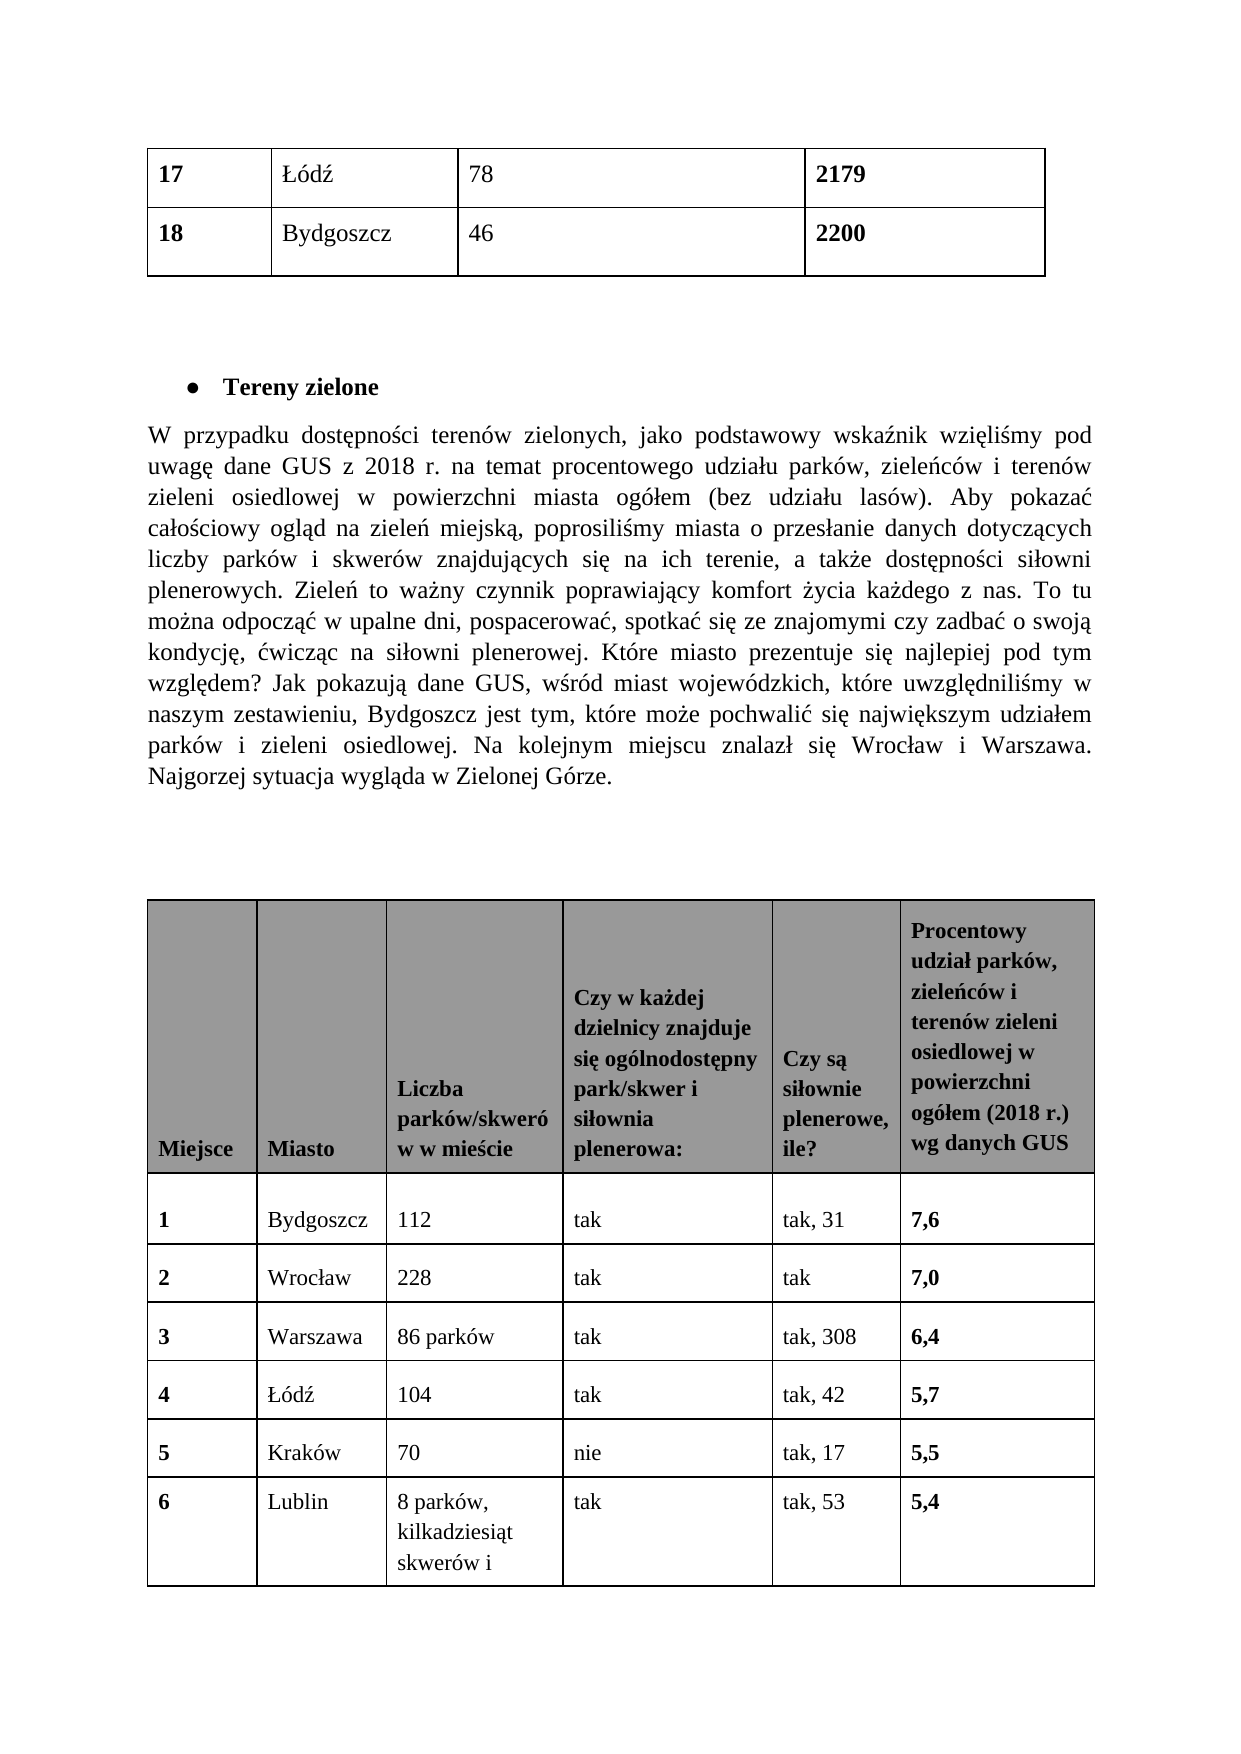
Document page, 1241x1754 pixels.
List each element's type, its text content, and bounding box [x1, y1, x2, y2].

table_cell 6 [148, 1478, 256, 1585]
table_header Miasto [258, 901, 386, 1172]
table_cell tak, 17 [773, 1420, 900, 1476]
table_cell Bydgoszcz [258, 1174, 386, 1243]
table_cell 78 [459, 149, 804, 206]
table_cell Wrocław [258, 1245, 386, 1301]
table_cell 3 [148, 1303, 256, 1359]
table_cell tak [564, 1361, 772, 1418]
table_cell 5,4 [901, 1478, 1094, 1585]
text W przypadku dostępności terenów zielonych, jako podstawowy wskaźnik wzięliśmy pod uwagę dane GUS z 2018 r. na temat procentowego udziału parków, zieleńców i terenów zieleni osiedlowej w powierzchni miasta ogółem (bez udziału lasów). Aby pokazać całościowy ogląd na zieleń miejską, poprosiliśmy miasta o przesłanie danych dotyczących liczby parków i skwerów znajdujących się na ich terenie, a także dostępności siłowni plenerowych. Zieleń to ważny czynnik poprawiający komfort życia każdego z nas. To tu można odpocząć w upalne dni, pospacerować, spotkać się ze znajomymi czy zadbać o swoją kondycję, ćwicząc na siłowni plenerowej. Które miasto prezentuje się najlepiej pod tym względem? Jak pokazują dane GUS, wśród miast wojewódzkich, które uwzględniliśmy w naszym zestawieniu, Bydgoszcz jest tym, które może pochwalić się największym udziałem parków i zieleni osiedlowej. Na kolejnym miejscu znalazł się Wrocław i Warszawa. Najgorzej sytuacja wygląda w Zielonej Górze. [148, 420, 1093, 790]
table_cell 1 [148, 1174, 256, 1243]
table_cell nie [564, 1420, 772, 1476]
table_cell 2179 [806, 149, 1044, 206]
table_cell tak [564, 1303, 772, 1359]
table_cell tak [564, 1245, 772, 1301]
table_cell 2200 [806, 208, 1044, 275]
table_cell 112 [387, 1174, 562, 1243]
table_cell 5 [148, 1420, 256, 1476]
table_cell 5,7 [901, 1361, 1094, 1418]
table_cell tak, 42 [773, 1361, 900, 1418]
table_cell 2 [148, 1245, 256, 1301]
table_cell 7,0 [901, 1245, 1094, 1301]
table_cell tak, 308 [773, 1303, 900, 1359]
table_cell 7,6 [901, 1174, 1094, 1243]
table_cell 228 [387, 1245, 562, 1301]
table_header Procentowy udział parków, zieleńców i terenów zieleni osiedlowej w powierzchni ogółem (2018 r.) wg danych GUS [901, 901, 1094, 1172]
table_cell tak [564, 1478, 772, 1585]
table_cell Lublin [258, 1478, 386, 1585]
table_cell Bydgoszcz [272, 208, 457, 275]
table_cell 46 [459, 208, 804, 275]
table_cell 6,4 [901, 1303, 1094, 1359]
table_cell tak, 31 [773, 1174, 900, 1243]
table_cell 86 parków [387, 1303, 562, 1359]
table_cell tak [773, 1245, 900, 1301]
table_cell Łódź [258, 1361, 386, 1418]
list Tereny zielone [185, 372, 1093, 401]
table_header Liczba parków/skwerów w mieście [387, 901, 562, 1172]
table_header Miejsce [148, 901, 256, 1172]
table_cell 4 [148, 1361, 256, 1418]
table_cell 70 [387, 1420, 562, 1476]
table_cell 18 [148, 208, 271, 275]
table_cell tak, 53 [773, 1478, 900, 1585]
table_cell 17 [148, 149, 271, 206]
table_cell 8 parków, kilkadziesiąt skwerów i [387, 1478, 562, 1585]
table_header Czy w każdej dzielnicy znajduje się ogólnodostępny park/skwer i siłownia plenerowa: [564, 901, 772, 1172]
table_cell 5,5 [901, 1420, 1094, 1476]
table_cell Kraków [258, 1420, 386, 1476]
table_header Czy są siłownie plenerowe, ile? [773, 901, 900, 1172]
table_cell 104 [387, 1361, 562, 1418]
table_cell tak [564, 1174, 772, 1243]
table_cell Łódź [272, 149, 457, 206]
table_cell Warszawa [258, 1303, 386, 1359]
